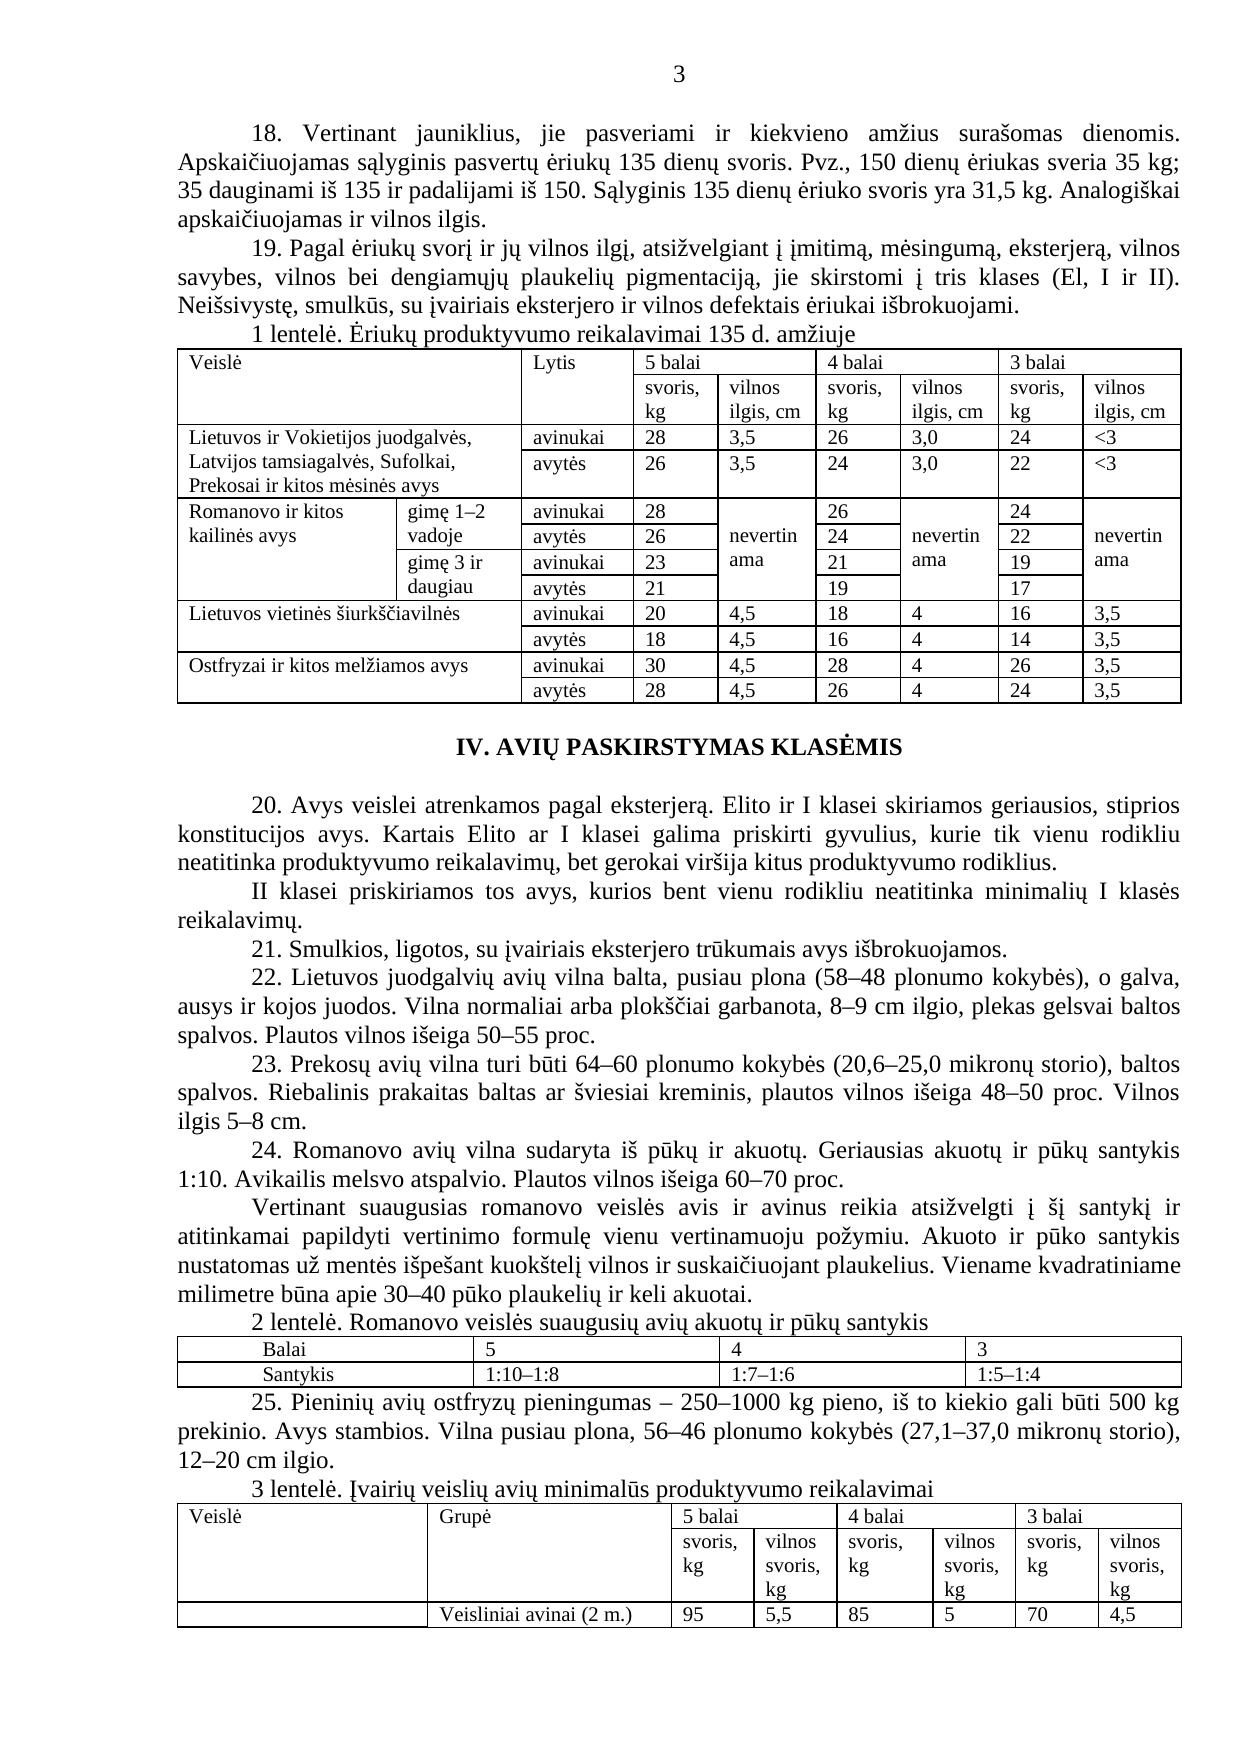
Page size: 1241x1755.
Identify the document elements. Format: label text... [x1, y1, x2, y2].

table_cell vilnos ilgis, cm [1084, 375, 1180, 423]
text 22. Lietuvos juodgalvių avių vilna balta, pusiau plona (58–48 plonumo kokybės), o galva, ausys ir kojos juodos. Vilna normaliai arba plokščiai garbanota, 8–9 cm ilgio, plekas gelsvai baltos spalvos. Plautos vilnos išeiga 50–55 proc. [177, 962, 1181, 1049]
text 3 lentelė. Įvairių veislių avių minimalūs produktyvumo reikalavimai [177, 1474, 1181, 1502]
text 25. Pieninių avių ostfryzų pieningumas – 250–1000 kg pieno, iš to kiekio gali būti 500 kg prekinio. Avys stambios. Vilna pusiau plona, 56–46 plonumo kokybės (27,1–37,0 mikronų storio), 12–20 cm ilgio. [177, 1388, 1181, 1474]
table_header Grupė [428, 1504, 671, 1601]
table_cell svoris, kg [634, 375, 717, 423]
table_cell gimę 1–2 vadoje [397, 499, 521, 548]
text IV. AVIŲ PASKIRSTYMAS KLASĖMIS [177, 732, 1181, 761]
table_cell 3,5 [719, 425, 815, 449]
table_header 3 balai [1016, 1504, 1181, 1528]
table_cell 16 [999, 601, 1082, 625]
table_cell 4,5 [719, 653, 815, 677]
table_cell avinukai [522, 653, 633, 677]
table_cell 4,5 [719, 601, 815, 625]
table_cell 3,0 [901, 451, 998, 497]
table_cell 26 [634, 451, 717, 497]
table_header 5 [474, 1337, 719, 1361]
table_cell Romanovo ir kitos kailinės avys [178, 499, 396, 600]
table_cell 30 [634, 653, 717, 677]
table_cell [178, 1603, 427, 1626]
text 20. Avys veislei atrenkamos pagal eksterjerą. Elito ir I klasei skiriamos geriausios, stiprios konstitucijos avys. Kartais Elito ar I klasei galima priskirti gyvulius, kurie tik vienu rodikliu neatitinka produktyvumo reikalavimų, bet gerokai viršija kitus produktyvumo rodiklius. [177, 790, 1181, 876]
table_cell 14 [999, 627, 1082, 651]
table_cell 3,5 [1084, 601, 1180, 625]
text 21. Smulkios, ligotos, su įvairiais eksterjero trūkumais avys išbrokuojamos. [177, 934, 1181, 962]
text 18. Vertinant jauniklius, jie pasveriami ir kiekvieno amžius surašomas dienomis. Apskaičiuojamas sąlyginis pasvertų ėriukų 135 dienų svoris. Pvz., 150 dienų ėriukas sveria 35 kg; 35 dauginami iš 135 ir padalijami iš 150. Sąlyginis 135 dienų ėriuko svoris yra 31,5 kg. Analogiškai apskaičiuojamas ir vilnos ilgis. [177, 118, 1181, 233]
table_cell 19 [817, 576, 900, 600]
table_cell avytės [522, 576, 633, 600]
table_cell 1:5–1:4 [966, 1363, 1181, 1386]
table_cell Lietuvos vietinės šiurkščiavilnės [178, 601, 521, 651]
table_cell 24 [999, 499, 1082, 523]
table_header Veislė [178, 1504, 427, 1601]
table_cell vilnos svoris, kg [755, 1529, 836, 1601]
table_header Lytis [522, 350, 633, 423]
table_cell 1:10–1:8 [474, 1363, 719, 1386]
table_header 4 balai [838, 1504, 1015, 1528]
table_cell vilnos ilgis, cm [719, 375, 815, 423]
table_cell 22 [999, 525, 1082, 548]
table_cell vilnos svoris, kg [1099, 1529, 1181, 1601]
table_cell nevertinama [901, 499, 998, 600]
table_cell 26 [999, 653, 1082, 677]
table_cell avytės [522, 678, 633, 702]
table_cell 16 [817, 627, 900, 651]
table_header 5 balai [634, 350, 815, 374]
table_cell Ostfryzai ir kitos melžiamos avys [178, 653, 521, 702]
table_cell avytės [522, 525, 633, 548]
table_cell 4 [901, 678, 998, 702]
table_cell 22 [999, 451, 1082, 497]
text 23. Prekosų avių vilna turi būti 64–60 plonumo kokybės (20,6–25,0 mikronų storio), baltos spalvos. Riebalinis prakaitas baltas ar šviesiai kreminis, plautos vilnos išeiga 48–50 proc. Vilnos ilgis 5–8 cm. [177, 1049, 1181, 1135]
table_header Balai [178, 1337, 473, 1361]
table_cell 18 [817, 601, 900, 625]
table_header 4 [720, 1337, 965, 1361]
table_cell <3 [1084, 451, 1180, 497]
table_cell 19 [999, 550, 1082, 574]
table_cell svoris, kg [672, 1529, 753, 1601]
table_cell 4,5 [719, 627, 815, 651]
table_cell 17 [999, 576, 1082, 600]
table_cell 4 [901, 601, 998, 625]
table_cell nevertinama [719, 499, 815, 600]
text II klasei priskiriamos tos avys, kurios bent vienu rodikliu neatitinka minimalių I klasės reikalavimų. [177, 876, 1181, 934]
table_cell avinukai [522, 425, 633, 449]
table_cell avytės [522, 451, 633, 497]
table_cell svoris, kg [817, 375, 900, 423]
table_cell 70 [1016, 1603, 1098, 1626]
text 2 lentelė. Romanovo veislės suaugusių avių akuotų ir pūkų santykis [177, 1307, 1181, 1336]
table_cell avinukai [522, 550, 633, 574]
table_cell 24 [817, 451, 900, 497]
text Vertinant suaugusias romanovo veislės avis ir avinus reikia atsižvelgti į šį santykį ir atitinkamai papildyti vertinimo formulę vienu vertinamuoju požymiu. Akuoto ir pūko santykis nustatomas už mentės išpešant kuokštelį vilnos ir suskaičiuojant plaukelius. Viename kvadratiniame milimetre būna apie 30–40 pūko plaukelių ir keli akuotai. [177, 1192, 1181, 1307]
table_cell 1:7–1:6 [720, 1363, 965, 1386]
table_header Veislė [178, 350, 521, 423]
table_cell 24 [817, 525, 900, 548]
table_cell 26 [634, 525, 717, 548]
table_cell 3,5 [1084, 627, 1180, 651]
table_cell svoris, kg [838, 1529, 932, 1601]
table_cell avinukai [522, 499, 633, 523]
table_cell Lietuvos ir Vokietijos juodgalvės, Latvijos tamsiagalvės, Sufolkai, Prekosai ir kitos mėsinės avys [178, 425, 521, 497]
table_cell 20 [634, 601, 717, 625]
table_cell nevertinama [1084, 499, 1180, 600]
table_cell 23 [634, 550, 717, 574]
table_cell 26 [817, 678, 900, 702]
table_cell gimę 3 ir daugiau [397, 550, 521, 600]
table_cell vilnos svoris, kg [934, 1529, 1015, 1601]
table_cell 28 [634, 499, 717, 523]
table_cell 3,5 [1084, 653, 1180, 677]
table_cell 4,5 [719, 678, 815, 702]
table_cell 24 [999, 678, 1082, 702]
table_cell 5 [934, 1603, 1015, 1626]
table_cell Santykis [178, 1363, 473, 1386]
text 24. Romanovo avių vilna sudaryta iš pūkų ir akuotų. Geriausias akuotų ir pūkų santykis 1:10. Avikailis melsvo atspalvio. Plautos vilnos išeiga 60–70 proc. [177, 1135, 1181, 1192]
table_cell svoris, kg [1016, 1529, 1098, 1601]
table_cell avinukai [522, 601, 633, 625]
table_cell 21 [634, 576, 717, 600]
table_cell 18 [634, 627, 717, 651]
table_cell 4 [901, 627, 998, 651]
table_cell 28 [817, 653, 900, 677]
text 19. Pagal ėriukų svorį ir jų vilnos ilgį, atsižvelgiant į įmitimą, mėsingumą, eksterjerą, vilnos savybes, vilnos bei dengiamųjų plaukelių pigmentaciją, jie skirstomi į tris klases (El, I ir II). Neišsivystę, smulkūs, su įvairiais eksterjero ir vilnos defektais ėriukai išbrokuojami. [177, 233, 1181, 319]
text 1 lentelė. Ėriukų produktyvumo reikalavimai 135 d. amžiuje [177, 319, 1181, 348]
table_cell 24 [999, 425, 1082, 449]
table_cell 4 [901, 653, 998, 677]
table_cell 4,5 [1099, 1603, 1181, 1626]
table_cell 85 [838, 1603, 932, 1626]
table_header 3 balai [999, 350, 1180, 374]
table_cell avytės [522, 627, 633, 651]
table_cell 5,5 [755, 1603, 836, 1626]
table_cell 28 [634, 678, 717, 702]
table_cell 28 [634, 425, 717, 449]
table_cell 26 [817, 499, 900, 523]
table_cell 26 [817, 425, 900, 449]
table_cell svoris, kg [999, 375, 1082, 423]
table_cell vilnos ilgis, cm [901, 375, 998, 423]
table_cell 3,0 [901, 425, 998, 449]
table_cell 3,5 [1084, 678, 1180, 702]
table_header 4 balai [817, 350, 998, 374]
table_cell Veisliniai avinai (2 m.) [428, 1603, 671, 1626]
table_cell 95 [672, 1603, 753, 1626]
table_cell <3 [1084, 425, 1180, 449]
table_cell 3,5 [719, 451, 815, 497]
table_header 5 balai [672, 1504, 836, 1528]
table_header 3 [966, 1337, 1181, 1361]
table_cell 21 [817, 550, 900, 574]
